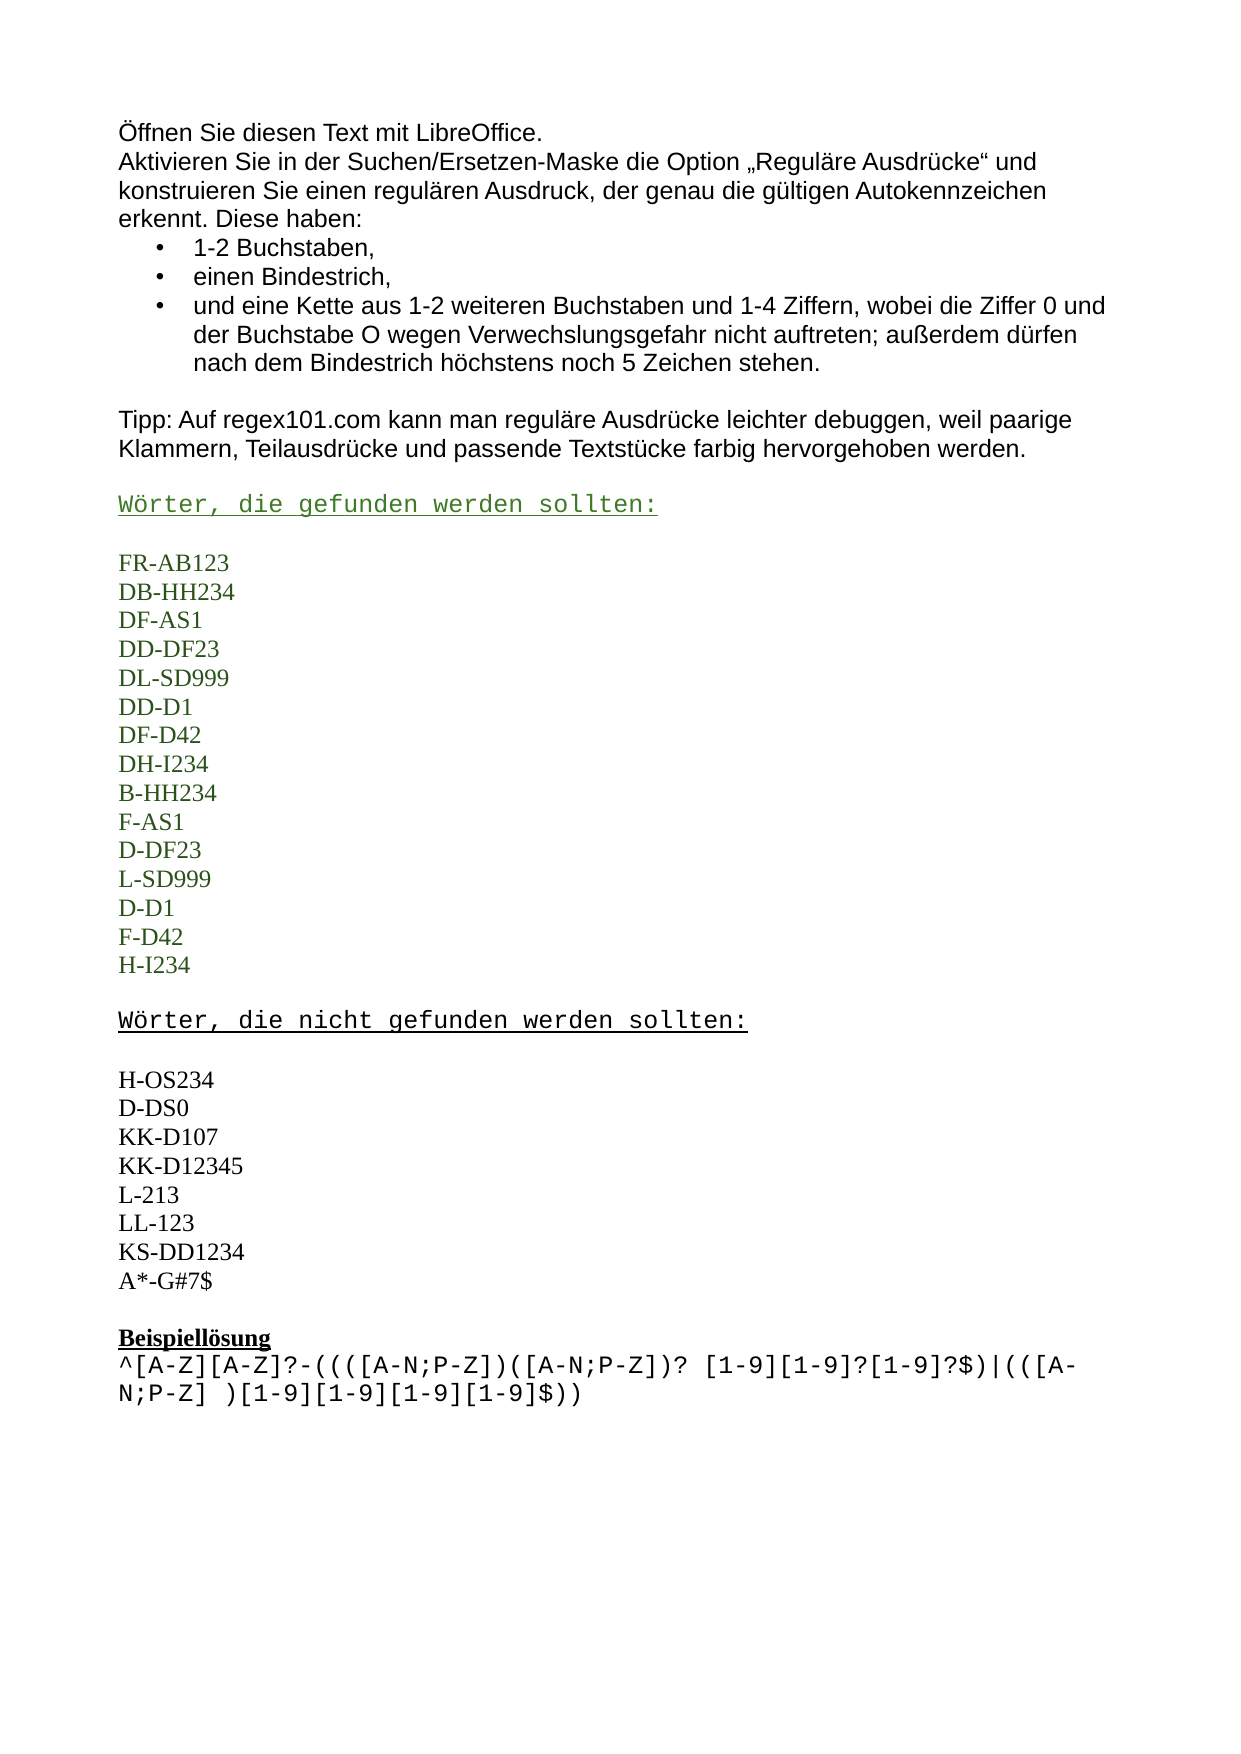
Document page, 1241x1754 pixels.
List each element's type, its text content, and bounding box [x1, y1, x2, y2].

text KS-DD1234 [118, 1237, 1122, 1266]
text DH-I234 [118, 749, 1122, 778]
text D-DF23 [118, 836, 1122, 864]
text L-SD999 [118, 864, 1122, 893]
text Aktivieren Sie in der Suchen/Ersetzen-Maske die Option „Reguläre Ausdrücke“ und konstruieren Sie einen regulären Ausdruck, der genau die gültigen Autokennzeichen erkennt. Diese haben: [118, 147, 1122, 233]
text Tipp: Auf regex101.com kann man reguläre Ausdrücke leichter debuggen, weil paarige Klammern, Teilausdrücke und passende Textstücke farbig hervorgehoben werden. [118, 406, 1122, 463]
text Wörter, die nicht gefunden werden sollten: [118, 1008, 1122, 1036]
text A*-G#7$ [118, 1266, 1122, 1295]
text DF-AS1 [118, 606, 1122, 634]
text H-OS234 [118, 1065, 1122, 1093]
text Beispiellösung [118, 1323, 1122, 1352]
text KK-D107 [118, 1122, 1122, 1151]
text B-HH234 [118, 778, 1122, 807]
text ^[A-Z][A-Z]?-((([A-N;P-Z])([A-N;P-Z])? [1-9][1-9]?[1-9]?$)|(([A-N;P-Z] )[1-9][1-9][1-9][1-9]$)) [118, 1352, 1122, 1409]
text H-I234 [118, 951, 1122, 979]
list und eine Kette aus 1-2 weiteren Buchstaben und 1-4 Ziffern, wobei die Ziffer 0 und der Buchstabe O wegen Verwechslungsgefahr nicht auftreten; außerdem dürfen nach dem Bindestrich höchstens noch 5 Zeichen stehen. [156, 291, 1122, 377]
text LL-123 [118, 1208, 1122, 1237]
text KK-D12345 [118, 1151, 1122, 1180]
text DB-HH234 [118, 577, 1122, 606]
text L-213 [118, 1180, 1122, 1208]
text Wörter, die gefunden werden sollten: [118, 491, 1122, 520]
text FR-AB123 [118, 548, 1122, 577]
text D-D1 [118, 893, 1122, 922]
text F-D42 [118, 922, 1122, 951]
text DD-D1 [118, 692, 1122, 721]
list einen Bindestrich, [156, 262, 1122, 291]
text D-DS0 [118, 1093, 1122, 1122]
text DL-SD999 [118, 663, 1122, 692]
text F-AS1 [118, 807, 1122, 836]
text DF-D42 [118, 721, 1122, 749]
text DD-DF23 [118, 634, 1122, 663]
text Öffnen Sie diesen Text mit LibreOffice. [118, 118, 1122, 147]
list 1-2 Buchstaben, [156, 233, 1122, 262]
